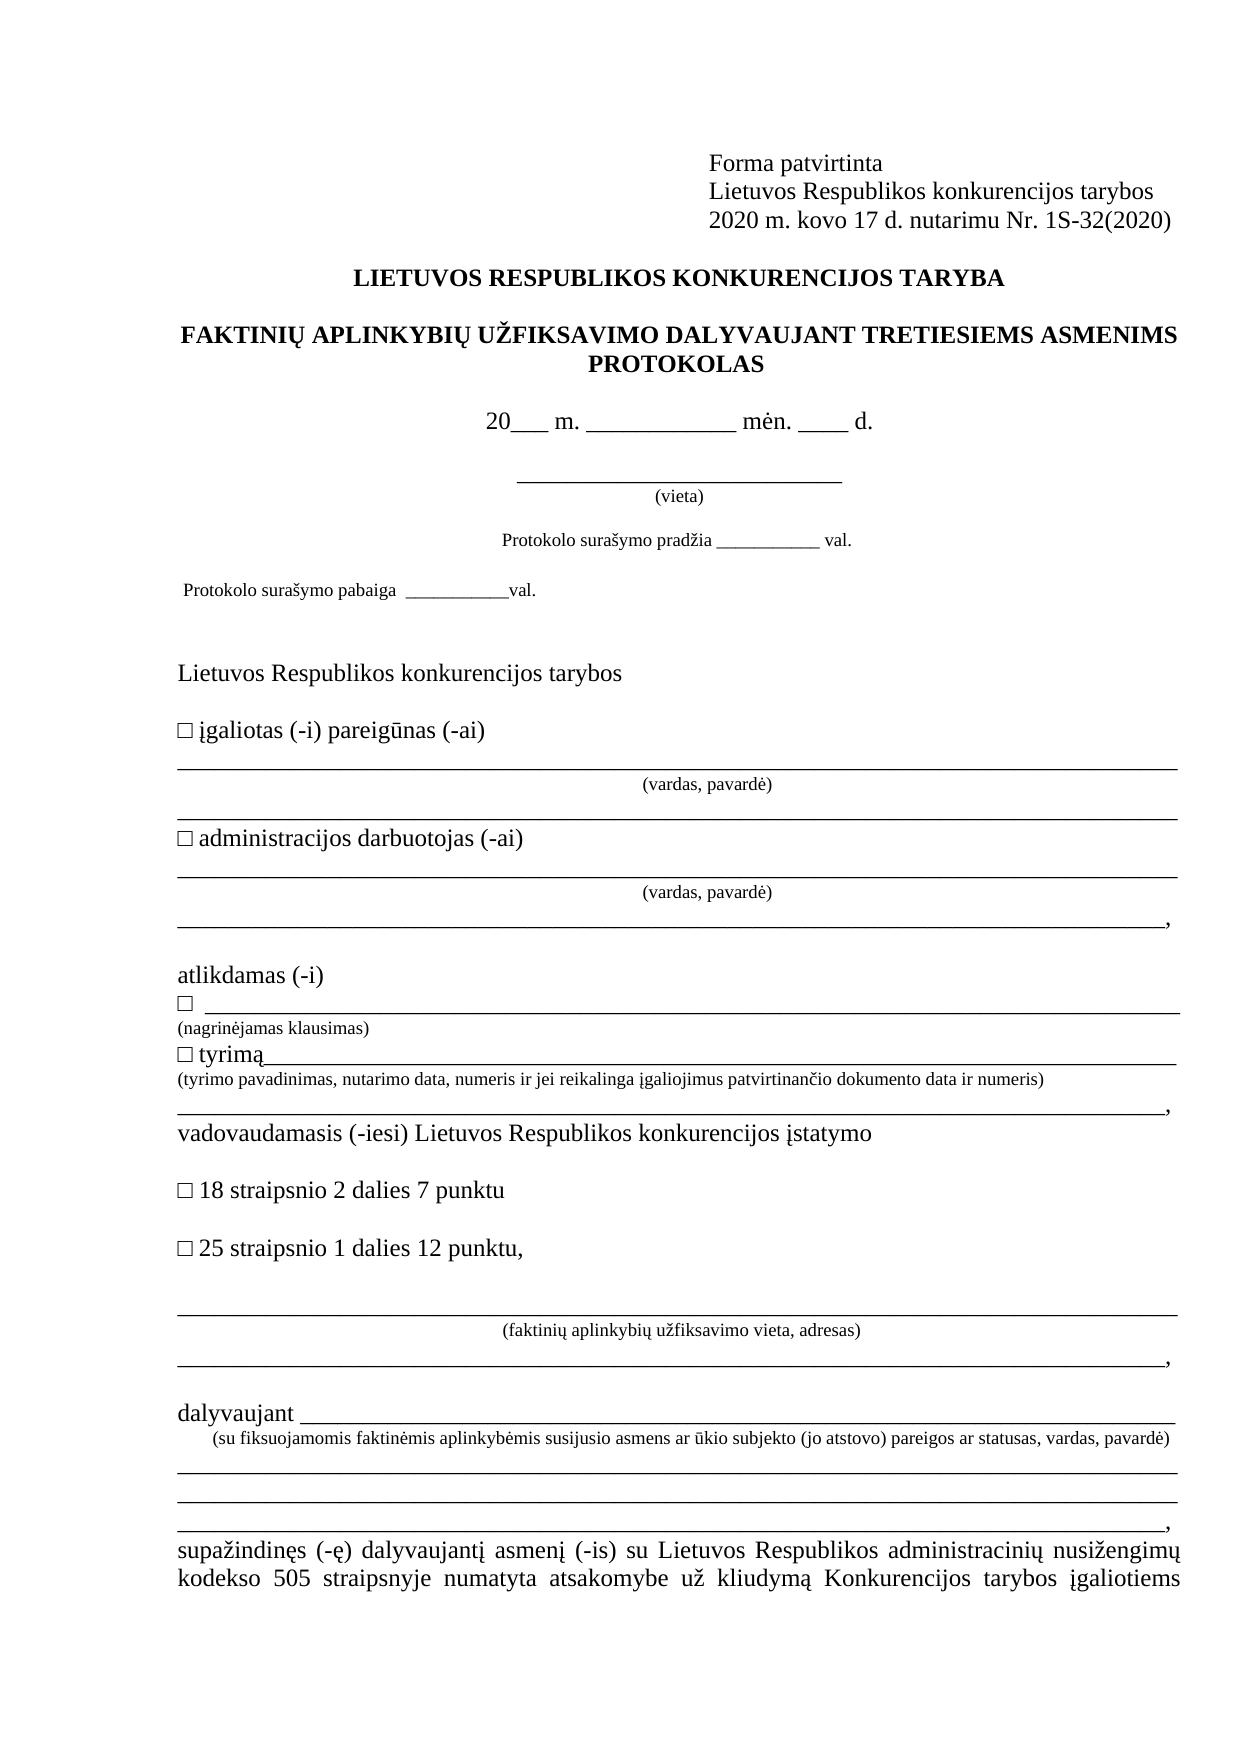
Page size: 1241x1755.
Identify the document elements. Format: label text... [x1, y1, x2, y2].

text _______________________________________________________________________________, [177, 1341, 1181, 1369]
text (nagrinėjamas klausimas) [177, 1017, 1181, 1039]
text ________________________________________________________________________________ [177, 1477, 1181, 1506]
text □ tyrimą_________________________________________________________________________ [177, 1039, 1181, 1068]
text 20___ m. ____________ mėn. ____ d. [177, 406, 1181, 435]
text Protokolo surašymo pradžia ___________ val. [177, 528, 1181, 550]
text (vardas, pavardė) [177, 881, 1181, 902]
text _______________________________________________________________________________, [177, 1506, 1181, 1535]
text (faktinių aplinkybių užfiksavimo vieta, adresas) [177, 1319, 1181, 1341]
text ________________________________________________________________________________ [177, 1290, 1181, 1319]
text (tyrimo pavadinimas, nutarimo data, numeris ir jei reikalinga įgaliojimus patvirtinančio dokumento data ir numeris) [177, 1068, 1181, 1089]
text _______________________________________________________________________________, [177, 1089, 1181, 1118]
text Forma patvirtinta [177, 148, 1181, 176]
text LIETUVOS RESPUBLIKOS KONKURENCIJOS TARYBA [177, 263, 1181, 291]
text atlikdamas (-i) [177, 960, 1181, 988]
text ________________________________________________________________________________ [177, 794, 1181, 823]
text 2020 m. kovo 17 d. nutarimu Nr. 1S-32(2020) [177, 205, 1181, 234]
text Lietuvos Respublikos konkurencijos tarybos [177, 176, 1181, 205]
text FAKTINIŲ APLINKYBIŲ UŽFIKSAVIMO DALYVAUJANT TRETIESIEMS ASMENIMS PROTOKOLAS [177, 320, 1181, 378]
text □ administracijos darbuotojas (-ai) ________________________________________________________________________________ [177, 823, 1181, 881]
text __________________________ [177, 457, 1181, 485]
text Lietuvos Respublikos konkurencijos tarybos [177, 658, 1181, 687]
text dalyvaujant ______________________________________________________________________ [177, 1398, 1181, 1427]
text _______________________________________________________________________________, [177, 902, 1181, 931]
text □ 18 straipsnio 2 dalies 7 punktu [177, 1175, 1181, 1204]
text vadovaudamasis (-iesi) Lietuvos Respublikos konkurencijos įstatymo [177, 1118, 1181, 1147]
text Protokolo surašymo pabaiga ___________val. [183, 579, 1181, 600]
text supažindinęs (-ę) dalyvaujantį asmenį (-is) su Lietuvos Respublikos administracinių nusižengimų kodekso 505 straipsnyje numatyta atsakomybe už kliudymą Konkurencijos tarybos įgaliotiems [177, 1535, 1181, 1592]
text □ įgaliotas (-i) pareigūnas (-ai) ________________________________________________________________________________ [177, 715, 1181, 773]
text □ 25 straipsnio 1 dalies 12 punktu, [177, 1233, 1181, 1262]
text (vieta) [177, 485, 1181, 507]
text (su fiksuojamomis faktinėmis aplinkybėmis susijusio asmens ar ūkio subjekto (jo atstovo) pareigos ar statusas, vardas, pavardė) [177, 1427, 1181, 1448]
text □ ______________________________________________________________________________ [177, 988, 1181, 1017]
text ________________________________________________________________________________ [177, 1448, 1181, 1477]
text (vardas, pavardė) [177, 773, 1181, 794]
